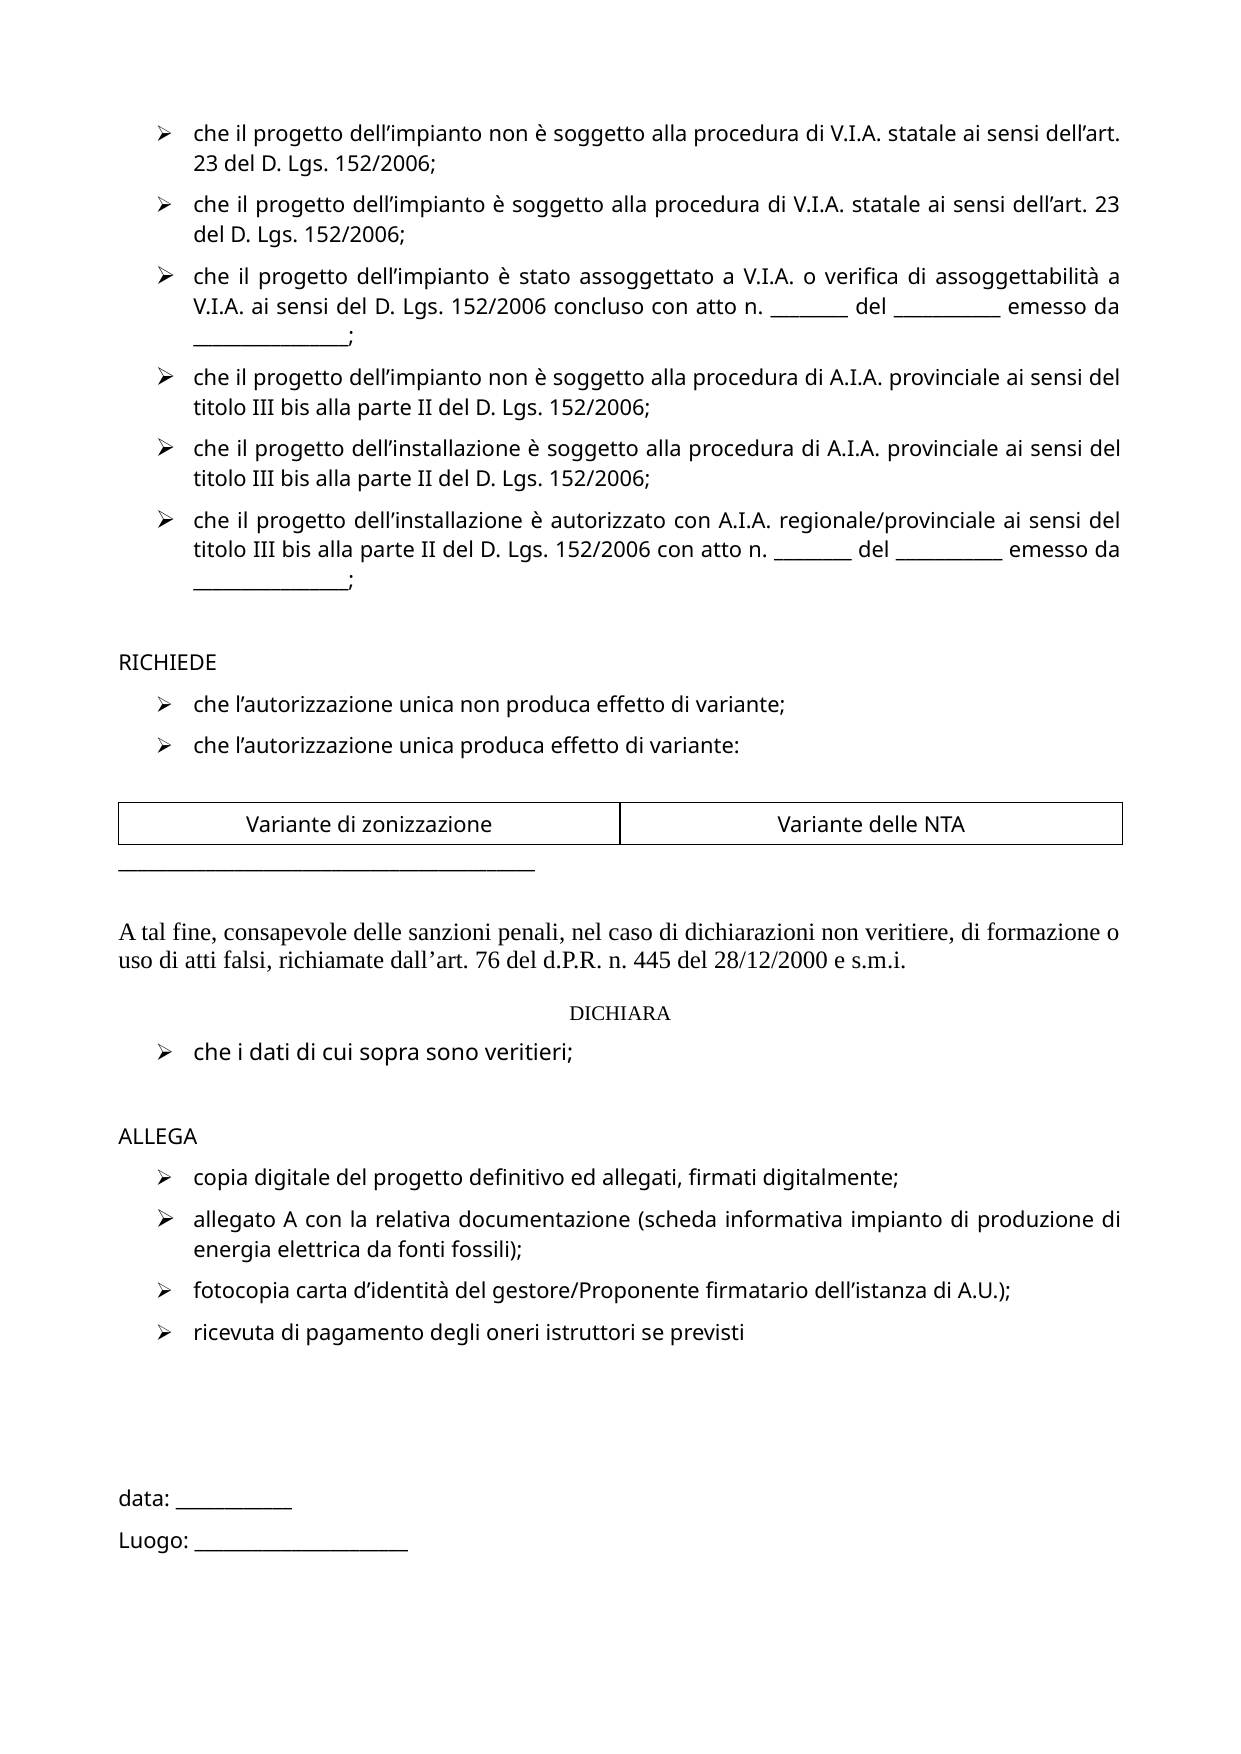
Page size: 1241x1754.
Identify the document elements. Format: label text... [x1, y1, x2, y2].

list copia digitale del progetto definitivo ed allegati, firmati digitalmente; [156, 1162, 1122, 1192]
text A tal fine, consapevole delle sanzioni penali, nel caso di dichiarazioni non veritiere, di formazione o uso di atti falsi, richiamate dall’art. 76 del d.P.R. n. 445 del 28/12/2000 e s.m.i. [118, 917, 1122, 974]
list ricevuta di pagamento degli oneri istruttori se previsti [156, 1317, 1122, 1347]
table_header Variante di zonizzazione [119, 803, 619, 844]
text DICHIARA [118, 1000, 1122, 1024]
list che l’autorizzazione unica produca effetto di variante: [156, 731, 1122, 760]
list che il progetto dell’impianto è soggetto alla procedura di V.I.A. statale ai sensi dell’art. 23 del D. Lgs. 152/2006; [156, 189, 1122, 249]
text ALLEGA [118, 1121, 1122, 1151]
table_cell [620, 845, 1122, 875]
list allegato A con la relativa documentazione (scheda informativa impianto di produzione di energia elettrica da fonti fossili); [156, 1204, 1122, 1263]
list che il progetto dell’impianto non è soggetto alla procedura di A.I.A. provinciale ai sensi del titolo III bis alla parte II del D. Lgs. 152/2006; [156, 362, 1122, 422]
list che il progetto dell’impianto è stato assoggettato a V.I.A. o verifica di assoggettabilità a V.I.A. ai sensi del D. Lgs. 152/2006 concluso con atto n. ________ del ___________ emesso da ________________; [156, 261, 1122, 350]
list che i dati di cui sopra sono veritieri; [156, 1036, 1122, 1067]
text Luogo: ______________________ [118, 1525, 1122, 1554]
list che il progetto dell’installazione è soggetto alla procedura di A.I.A. provinciale ai sensi del titolo III bis alla parte II del D. Lgs. 152/2006; [156, 433, 1122, 493]
list che il progetto dell’impianto non è soggetto alla procedura di V.I.A. statale ai sensi dell’art. 23 del D. Lgs. 152/2006; [156, 118, 1122, 178]
text data: ____________ [118, 1483, 1122, 1513]
table_cell ___________________________________________ [118, 845, 620, 875]
table_header Variante delle NTA [621, 803, 1122, 844]
list che il progetto dell’installazione è autorizzato con A.I.A. regionale/provinciale ai sensi del titolo III bis alla parte II del D. Lgs. 152/2006 con atto n. ________ del ___________ emesso da ________________; [156, 505, 1122, 594]
text RICHIEDE [118, 647, 1122, 677]
list che l’autorizzazione unica non produca effetto di variante; [156, 689, 1122, 719]
list fotocopia carta d’identità del gestore/Proponente firmatario dell’istanza di A.U.); [156, 1275, 1122, 1305]
